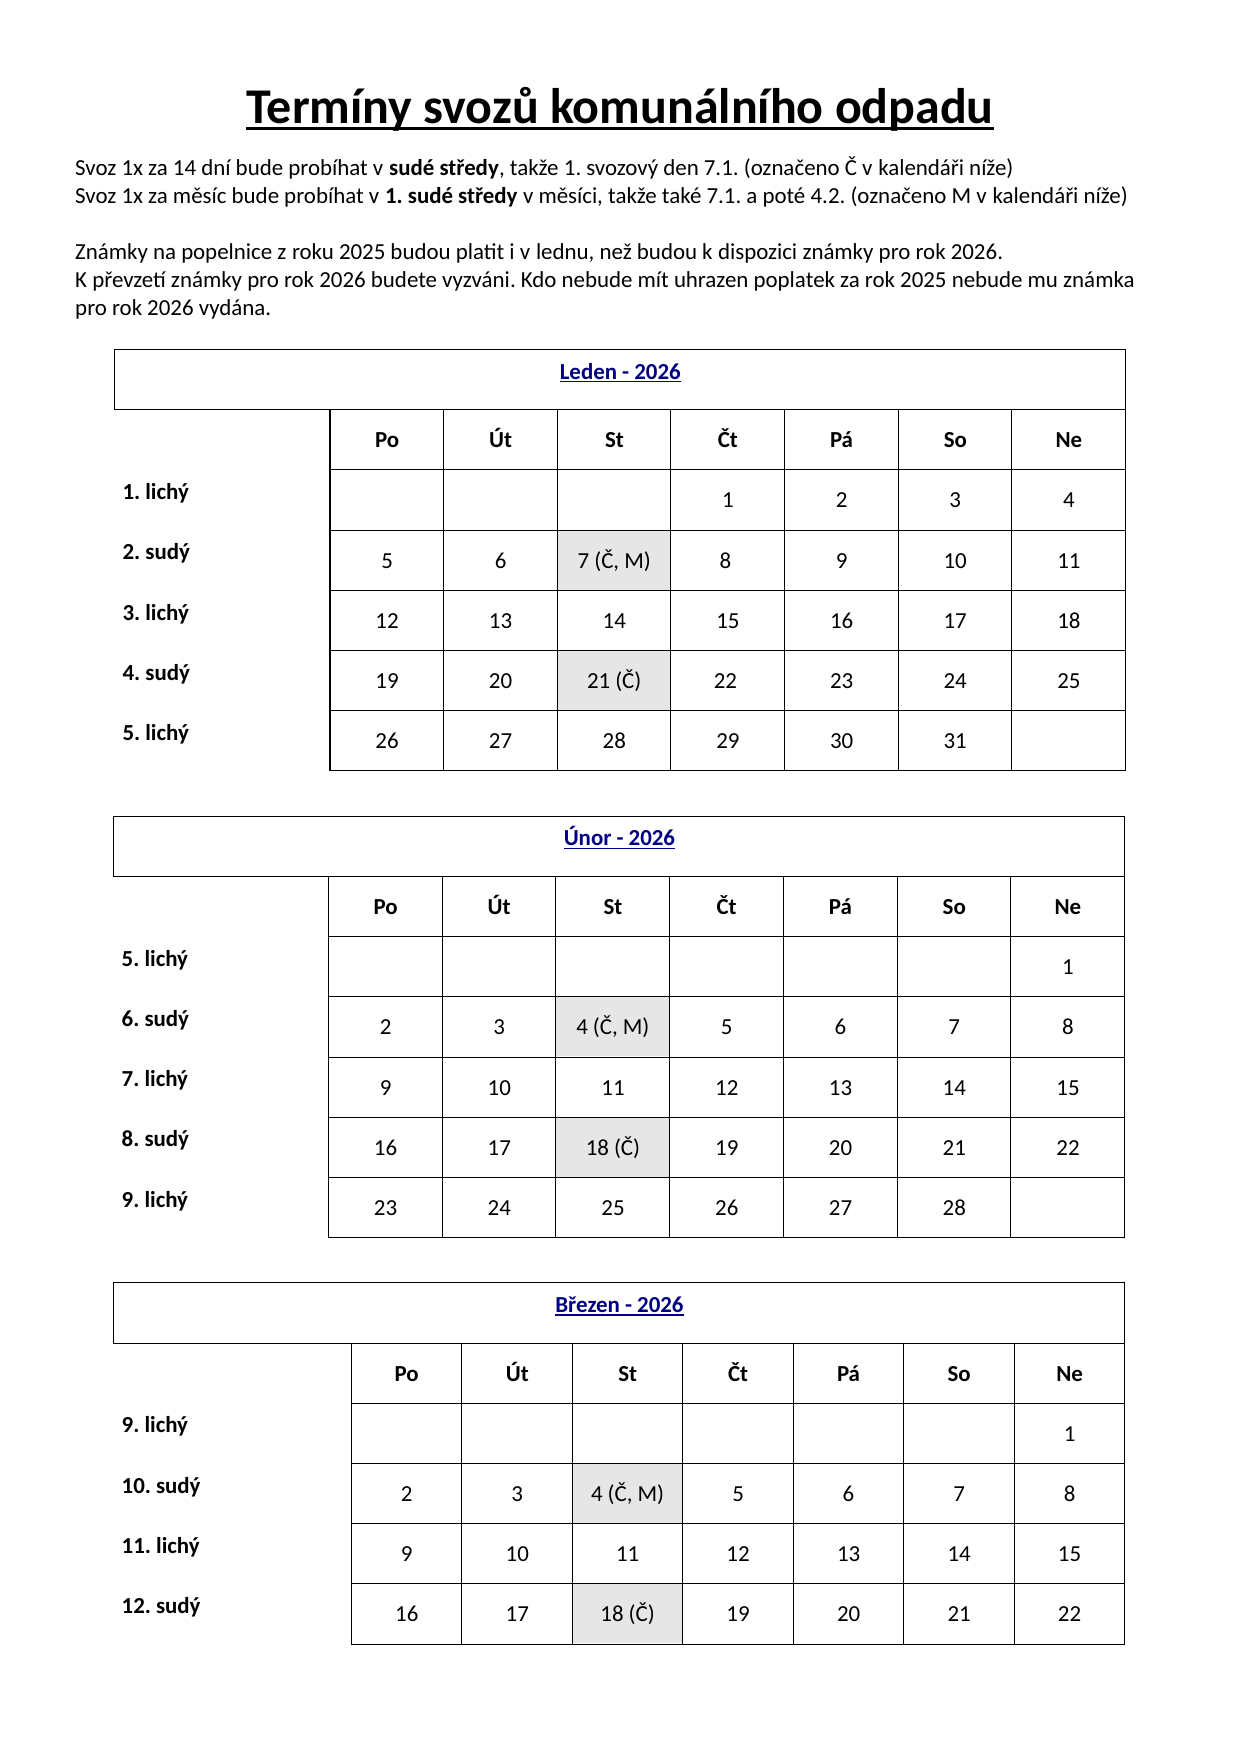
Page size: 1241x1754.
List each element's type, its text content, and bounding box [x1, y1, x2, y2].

table_cell 16 [329, 1118, 442, 1177]
table_cell 14 [558, 591, 670, 650]
table_cell Ne [1012, 410, 1125, 469]
table_cell [1011, 1178, 1124, 1237]
table_cell 9 [352, 1524, 461, 1583]
table_header Leden - 2026 [115, 350, 1125, 409]
table_cell 28 [558, 711, 670, 770]
table_cell 17 [899, 591, 1011, 650]
table_cell [352, 1404, 461, 1463]
table_cell 3 [443, 997, 555, 1056]
table_cell 8 [1015, 1464, 1124, 1523]
table_cell 20 [444, 651, 557, 710]
table_cell 16 [352, 1584, 461, 1643]
text Svoz 1x za 14 dní bude probíhat v sudé středy, takže 1. svozový den 7.1. (označeno Č v kalendáři níže) [75, 153, 1165, 181]
table_cell Ne [1011, 877, 1124, 936]
table_cell [670, 937, 783, 996]
table_cell 2 [785, 470, 898, 529]
table_cell Pá [784, 877, 897, 936]
table_cell Út [443, 877, 555, 936]
table_cell 4 (Č, M) [556, 997, 669, 1056]
table_cell 15 [671, 591, 784, 650]
table_cell 20 [784, 1118, 897, 1177]
table_cell 10 [462, 1524, 572, 1583]
table_header Březen - 2026 [114, 1283, 1124, 1342]
table_cell 13 [784, 1058, 897, 1117]
table_cell 9. lichý [114, 1403, 351, 1463]
table_cell 3 [462, 1464, 572, 1523]
table_cell Čt [683, 1344, 793, 1403]
table_cell Po [352, 1344, 461, 1403]
table_cell [462, 1404, 572, 1463]
table_cell Po [331, 410, 443, 469]
table_cell 14 [898, 1058, 1010, 1117]
table_cell 16 [785, 591, 898, 650]
table_cell 30 [785, 711, 898, 770]
table_cell [573, 1404, 682, 1463]
table_cell 2 [352, 1464, 461, 1523]
table_cell [904, 1404, 1014, 1463]
table_cell 8 [1011, 997, 1124, 1056]
table_cell 4 [1012, 470, 1125, 529]
table_cell 7. lichý [114, 1056, 328, 1117]
table_cell So [898, 877, 1010, 936]
table_cell [683, 1404, 793, 1463]
table_cell 12 [670, 1058, 783, 1117]
table_cell 4. sudý [115, 650, 329, 710]
table_cell St [558, 410, 670, 469]
table_cell [443, 937, 555, 996]
table_cell 7 (Č, M) [558, 531, 670, 590]
table_cell [558, 470, 670, 529]
table_cell 14 [904, 1524, 1014, 1583]
table_cell 17 [443, 1118, 555, 1177]
table_cell 10 [899, 531, 1011, 590]
table_cell 7 [898, 997, 1010, 1056]
table_cell 28 [898, 1178, 1010, 1237]
table_cell Po [329, 877, 442, 936]
text Termíny svozů komunálního odpadu [75, 75, 1165, 136]
table_cell 5. lichý [114, 936, 328, 996]
table_cell [329, 937, 442, 996]
table_cell 11 [573, 1524, 682, 1583]
table_cell 3. lichý [115, 590, 329, 650]
table_cell 4 (Č, M) [573, 1464, 682, 1523]
table_cell 9 [329, 1058, 442, 1117]
table_cell 1. lichý [115, 469, 329, 529]
table_cell 25 [1012, 651, 1125, 710]
text Známky na popelnice z roku 2025 budou platit i v lednu, než budou k dispozici známky pro rok 2026. [75, 237, 1165, 265]
table_cell Út [462, 1344, 572, 1403]
table_cell 26 [331, 711, 443, 770]
table_cell 8. sudý [114, 1117, 328, 1177]
table_cell 19 [683, 1584, 793, 1643]
table_cell 11. lichý [114, 1523, 351, 1583]
table_cell [114, 1344, 351, 1403]
table_header Únor - 2026 [114, 817, 1124, 876]
table_cell 12 [331, 591, 443, 650]
table_cell Ne [1015, 1344, 1124, 1403]
table_cell 3 [899, 470, 1011, 529]
table_cell 20 [794, 1584, 903, 1643]
table_cell 18 [1012, 591, 1125, 650]
table_cell 17 [462, 1584, 572, 1643]
table_cell 1 [671, 470, 784, 529]
table_cell 5. lichý [115, 710, 329, 770]
table_cell 22 [1015, 1584, 1124, 1643]
table_cell 10. sudý [114, 1463, 351, 1523]
table_cell 19 [670, 1118, 783, 1177]
table_cell 5 [670, 997, 783, 1056]
table_cell [556, 937, 669, 996]
table_cell 27 [784, 1178, 897, 1237]
table_cell 24 [443, 1178, 555, 1237]
table_cell [898, 937, 1010, 996]
table_cell 19 [331, 651, 443, 710]
table_cell 12. sudý [114, 1583, 351, 1643]
text K převzetí známky pro rok 2026 budete vyzváni. Kdo nebude mít uhrazen poplatek za rok 2025 nebude mu známka pro rok 2026 vydána. [75, 265, 1165, 321]
table_cell 15 [1011, 1058, 1124, 1117]
table_cell 24 [899, 651, 1011, 710]
table_cell [114, 877, 328, 936]
table_cell So [899, 410, 1011, 469]
table_cell 21 [904, 1584, 1014, 1643]
table_cell 25 [556, 1178, 669, 1237]
table_cell 26 [670, 1178, 783, 1237]
table_cell 11 [1012, 531, 1125, 590]
table_cell 7 [904, 1464, 1014, 1523]
table_cell 31 [899, 711, 1011, 770]
table_cell 6 [794, 1464, 903, 1523]
table_cell 6 [784, 997, 897, 1056]
table_cell 6 [444, 531, 557, 590]
table_cell Pá [794, 1344, 903, 1403]
table_cell 18 (Č) [573, 1584, 682, 1643]
table_cell 8 [671, 531, 784, 590]
table_cell 21 [898, 1118, 1010, 1177]
table_cell 6. sudý [114, 996, 328, 1056]
table_cell 1 [1015, 1404, 1124, 1463]
table_cell 22 [1011, 1118, 1124, 1177]
table_cell 18 (Č) [556, 1118, 669, 1177]
table_cell [331, 470, 443, 529]
table_cell 12 [683, 1524, 793, 1583]
table_cell [444, 470, 557, 529]
table_cell [784, 937, 897, 996]
table_cell 1 [1011, 937, 1124, 996]
table_cell St [556, 877, 669, 936]
table_cell 15 [1015, 1524, 1124, 1583]
table_cell 23 [329, 1178, 442, 1237]
table_cell [1012, 711, 1125, 770]
table_cell 5 [331, 531, 443, 590]
table_cell St [573, 1344, 682, 1403]
table_cell So [904, 1344, 1014, 1403]
table_cell Čt [670, 877, 783, 936]
table_cell Pá [785, 410, 898, 469]
table_cell 13 [444, 591, 557, 650]
table_cell 2. sudý [115, 530, 329, 590]
table_cell 11 [556, 1058, 669, 1117]
table_cell [115, 410, 329, 469]
table_cell Čt [671, 410, 784, 469]
table_cell 2 [329, 997, 442, 1056]
table_cell 21 (Č) [558, 651, 670, 710]
table_cell 9. lichý [114, 1177, 328, 1237]
table_cell 13 [794, 1524, 903, 1583]
text Svoz 1x za měsíc bude probíhat v 1. sudé středy v měsíci, takže také 7.1. a poté 4.2. (označeno M v kalendáři níže) [75, 181, 1165, 209]
table_cell [794, 1404, 903, 1463]
table_cell 27 [444, 711, 557, 770]
table_cell 29 [671, 711, 784, 770]
table_cell 22 [671, 651, 784, 710]
table_cell Út [444, 410, 557, 469]
table_cell 5 [683, 1464, 793, 1523]
table_cell 10 [443, 1058, 555, 1117]
table_cell 23 [785, 651, 898, 710]
table_cell 9 [785, 531, 898, 590]
